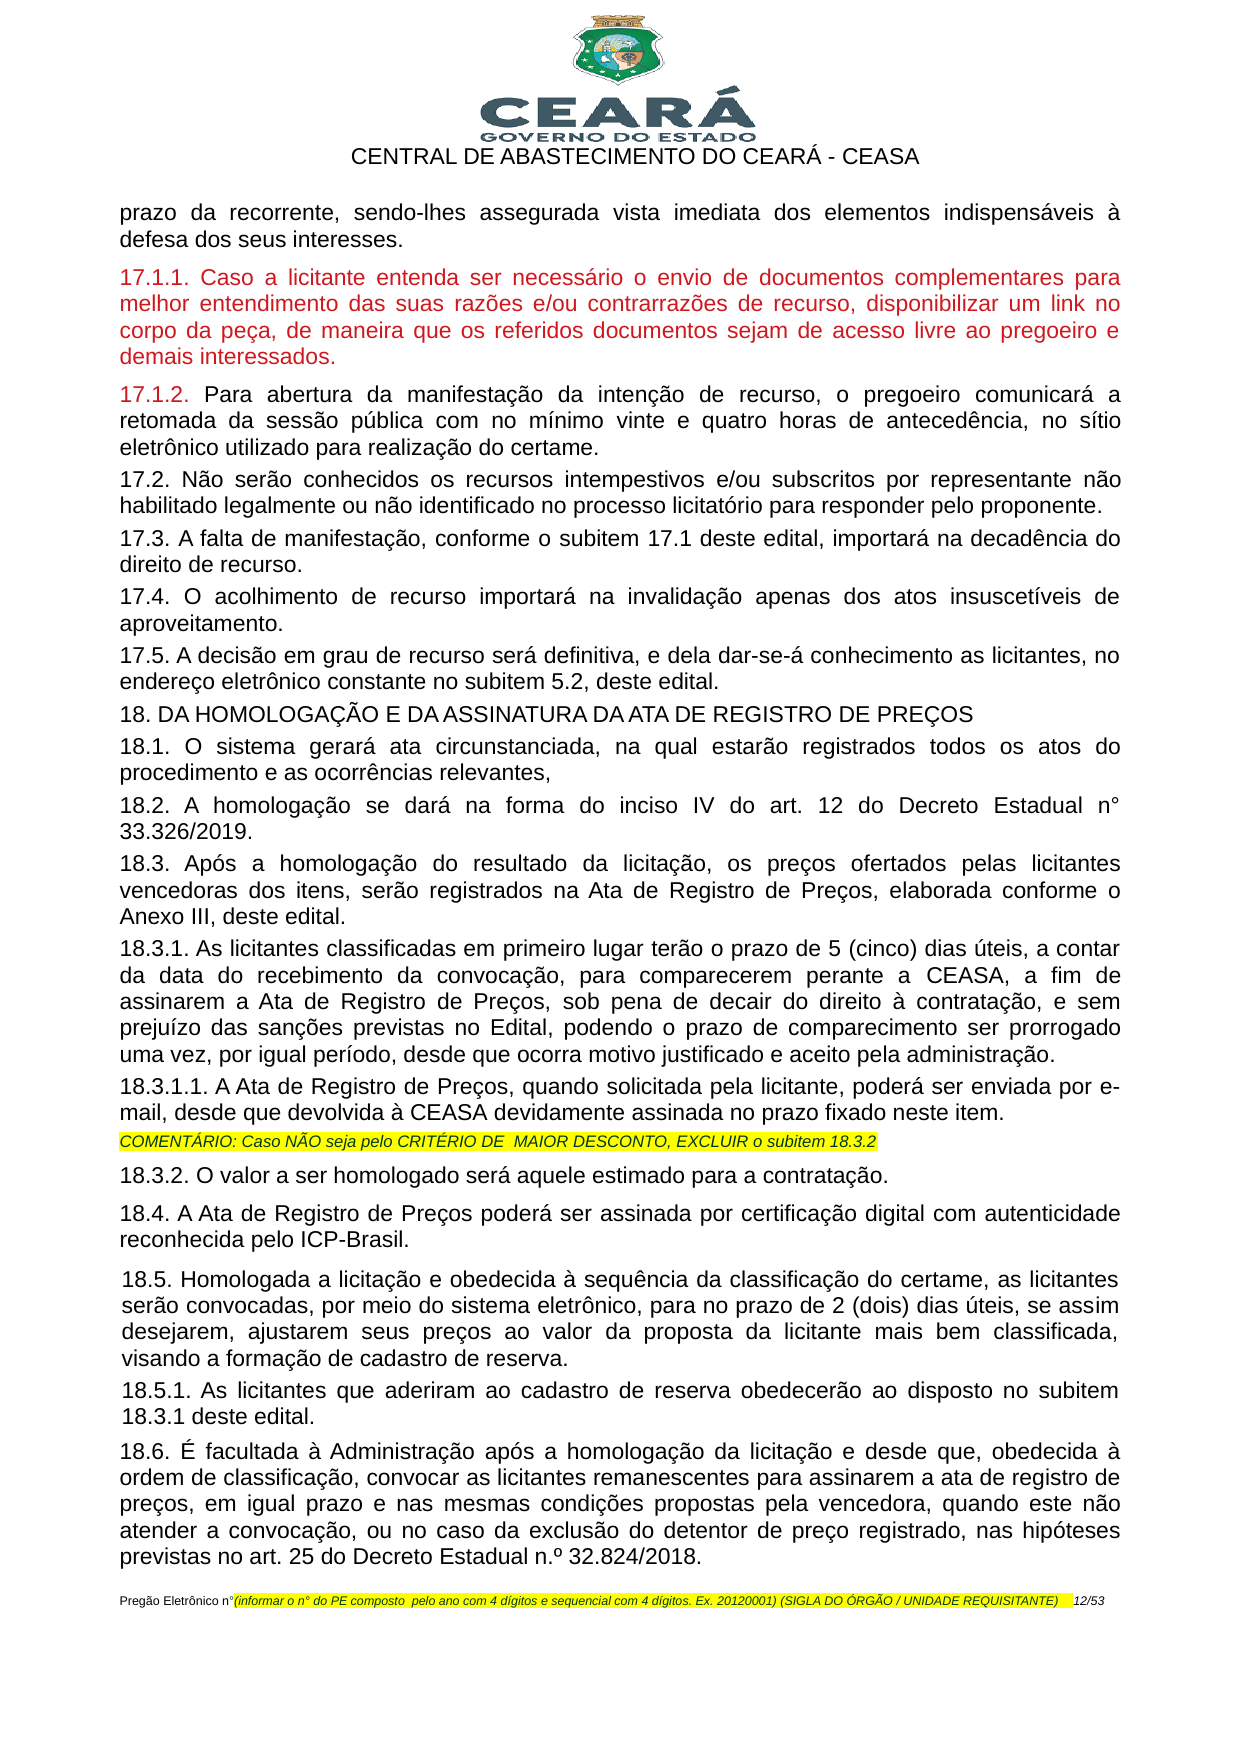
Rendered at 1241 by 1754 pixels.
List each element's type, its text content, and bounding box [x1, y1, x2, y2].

text 17.5. A decisão em grau de recurso será definitiva, e dela dar-se-á conhecimento as licitantes, no endereço eletrônico constante no subitem 5.2, deste edital. [119, 642, 1121, 695]
text 18.4. A Ata de Registro de Preços poderá ser assinada por certificação digital com autenticidade reconhecida pelo ICP-Brasil. [119, 1199, 1121, 1252]
text 18.3.2. O valor a ser homologado será aquele estimado para a contratação. [119, 1162, 1121, 1188]
text 17.2. Não serão conhecidos os recursos intempestivos e/ou subscritos por representante não habilitado legalmente ou não identificado no processo licitatório para responder pelo proponente. [119, 466, 1121, 519]
text 18.5. Homologada a licitação e obedecida à sequência da classificação do certame, as licitantes serão convocadas, por meio do sistema eletrônico, para no prazo de 2 (dois) dias úteis, se assim desejarem, ajustarem seus preços ao valor da proposta da licitante mais bem classificada, visando a formação de cadastro de reserva. [119, 1263, 1121, 1371]
text 18.6. É facultada à Administração após a homologação da licitação e desde que, obedecida à ordem de classificação, convocar as licitantes remanescentes para assinarem a ata de registro de preços, em igual prazo e nas mesmas condições propostas pela vencedora, quando este não atender a convocação, ou no caso da exclusão do detentor de preço registrado, nas hipóteses previstas no art. 25 do Decreto Estadual n.º 32.824/2018. [119, 1438, 1121, 1569]
text 18.3.1. As licitantes classificadas em primeiro lugar terão o prazo de 5 (cinco) dias úteis, a contar da data do recebimento da convocação, para comparecerem perante a CEASA, a fim de assinarem a Ata de Registro de Preços, sob pena de decair do direito à contratação, e sem prejuízo das sanções previstas no Edital, podendo o prazo de comparecimento ser prorrogado uma vez, por igual período, desde que ocorra motivo justificado e aceito pela administração. [119, 935, 1121, 1067]
text 17.1.2. Para abertura da manifestação da intenção de recurso, o pregoeiro comunicará a retomada da sessão pública com no mínimo vinte e quatro horas de antecedência, no sítio eletrônico utilizado para realização do certame. [119, 381, 1121, 460]
picture [454, 10, 783, 146]
text prazo da recorrente, sendo-lhes assegurada vista imediata dos elementos indispensáveis à defesa dos seus interesses. [119, 199, 1121, 252]
text 18.3. Após a homologação do resultado da licitação, os preços ofertados pelas licitantes vencedoras dos itens, serão registrados na Ata de Registro de Preços, elaborada conforme o Anexo III, deste edital. [119, 850, 1121, 929]
text 17.3. A falta de manifestação, conforme o subitem 17.1 deste edital, importará na decadência do direito de recurso. [119, 525, 1121, 577]
text 18.2. A homologação se dará na forma do inciso IV do art. 12 do Decreto Estadual n° 33.326/2019. [119, 792, 1121, 844]
text 18. DA HOMOLOGAÇÃO E DA ASSINATURA DA ATA DE REGISTRO DE PREÇOS [119, 701, 1121, 727]
text 18.1. O sistema gerará ata circunstanciada, na qual estarão registrados todos os atos do procedimento e as ocorrências relevantes, [119, 733, 1121, 786]
text 18.3.1.1. A Ata de Registro de Preços, quando solicitada pela licitante, poderá ser enviada por e-mail, desde que devolvida à CEASA devidamente assinada no prazo fixado neste item. [119, 1073, 1121, 1126]
text COMENTÁRIO: Caso NÃO seja pelo CRITÉRIO DE MAIOR DESCONTO, EXCLUIR o subitem 18.3.2 [119, 1132, 1121, 1151]
text 17.4. O acolhimento de recurso importará na invalidação apenas dos atos insuscetíveis de aproveitamento. [119, 583, 1121, 636]
text 17.1.1. Caso a licitante entenda ser necessário o envio de documentos complementares para melhor entendimento das suas razões e/ou contrarrazões de recurso, disponibilizar um link no corpo da peça, de maneira que os referidos documentos sejam de acesso livre ao pregoeiro e demais interessados. [119, 264, 1121, 369]
text 18.5.1. As licitantes que aderiram ao cadastro de reserva obedecerão ao disposto no subitem 18.3.1 deste edital. [119, 1375, 1121, 1432]
